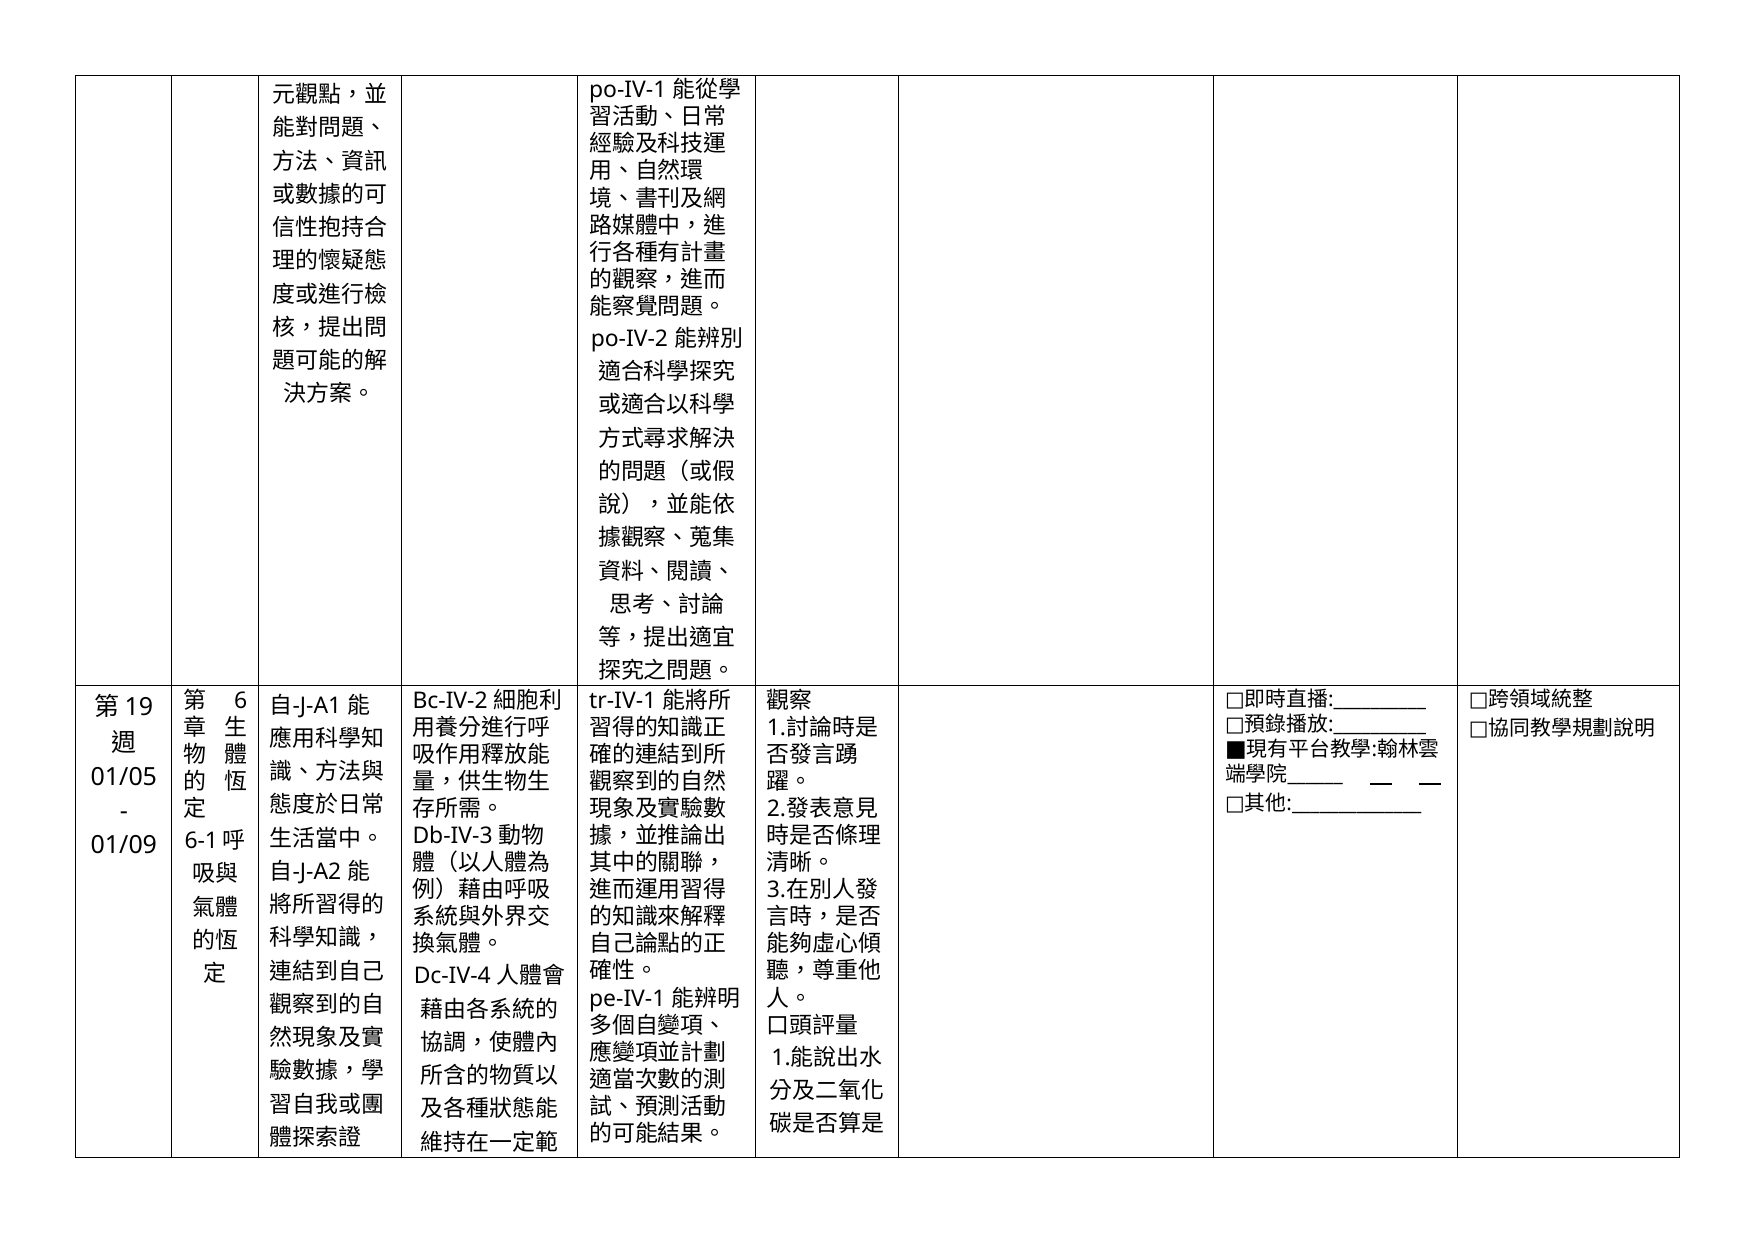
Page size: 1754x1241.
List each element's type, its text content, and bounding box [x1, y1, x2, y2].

table_cell [899, 686, 1213, 1157]
table_cell 元觀點，並能對問題、方法、資訊或數據的可信性抱持合理的懷疑態度或進行檢核，提出問題可能的解決方案。 [259, 76, 401, 685]
table_cell 觀察 1.討論時是否發言踴躍。 2.發表意見時是否條理清晰。 3.在別人發言時，是否能夠虛心傾聽，尊重他人。 口頭評量 1.能說出水分及二氧化碳是否算是 [756, 686, 898, 1157]
table_cell [172, 76, 258, 685]
table_cell [1458, 76, 1679, 685]
table_cell □即時直播:__________ □預錄播放:__________ ■現有平台教學:翰林雲端學院______ □其他:______________ [1214, 686, 1457, 1157]
table_cell 自-J-A1 能應用科學知識、方法與態度於日常生活當中。 自-J-A2 能將所習得的科學知識，連結到自己觀察到的自然現象及實驗數據，學習自我或團體探索證 [259, 686, 401, 1157]
table_cell □跨領域統整 □協同教學規劃說明 [1458, 686, 1679, 1157]
table_cell [402, 76, 577, 685]
table_cell tr-IV-1 能將所習得的知識正確的連結到所觀察到的自然現象及實驗數據，並推論出其中的關聯，進而運用習得的知識來解釋自己論點的正確性。 pe-IV-1 能辨明多個自變項、應變項並計劃適當次數的測試、預測活動的可能結果。 [578, 686, 755, 1157]
table_cell po-IV-1 能從學習活動、日常經驗及科技運用、自然環境、書刊及網路媒體中，進行各種有計畫的觀察，進而能察覺問題。 po-IV-2 能辨別適合科學探究或適合以科學方式尋求解決的問題（或假說），並能依據觀察、蒐集資料、閱讀、思考、討論等，提出適宜探究之問題。 [578, 76, 755, 685]
table_cell [76, 76, 171, 685]
table_cell 第19週 01/05-01/09 [76, 686, 171, 1157]
table_cell [756, 76, 898, 685]
table_cell [1214, 76, 1457, 685]
table_cell Bc-IV-2 細胞利用養分進行呼吸作用釋放能量，供生物生存所需。 Db-IV-3 動物體（以人體為例）藉由呼吸系統與外界交換氣體。 Dc-IV-4 人體會藉由各系統的協調，使體內所含的物質以及各種狀態能維持在一定範 [402, 686, 577, 1157]
table_cell [899, 76, 1213, 685]
table_cell 第6章生物體的恆定 6-1呼吸與氣體的恆定 [172, 686, 258, 1157]
